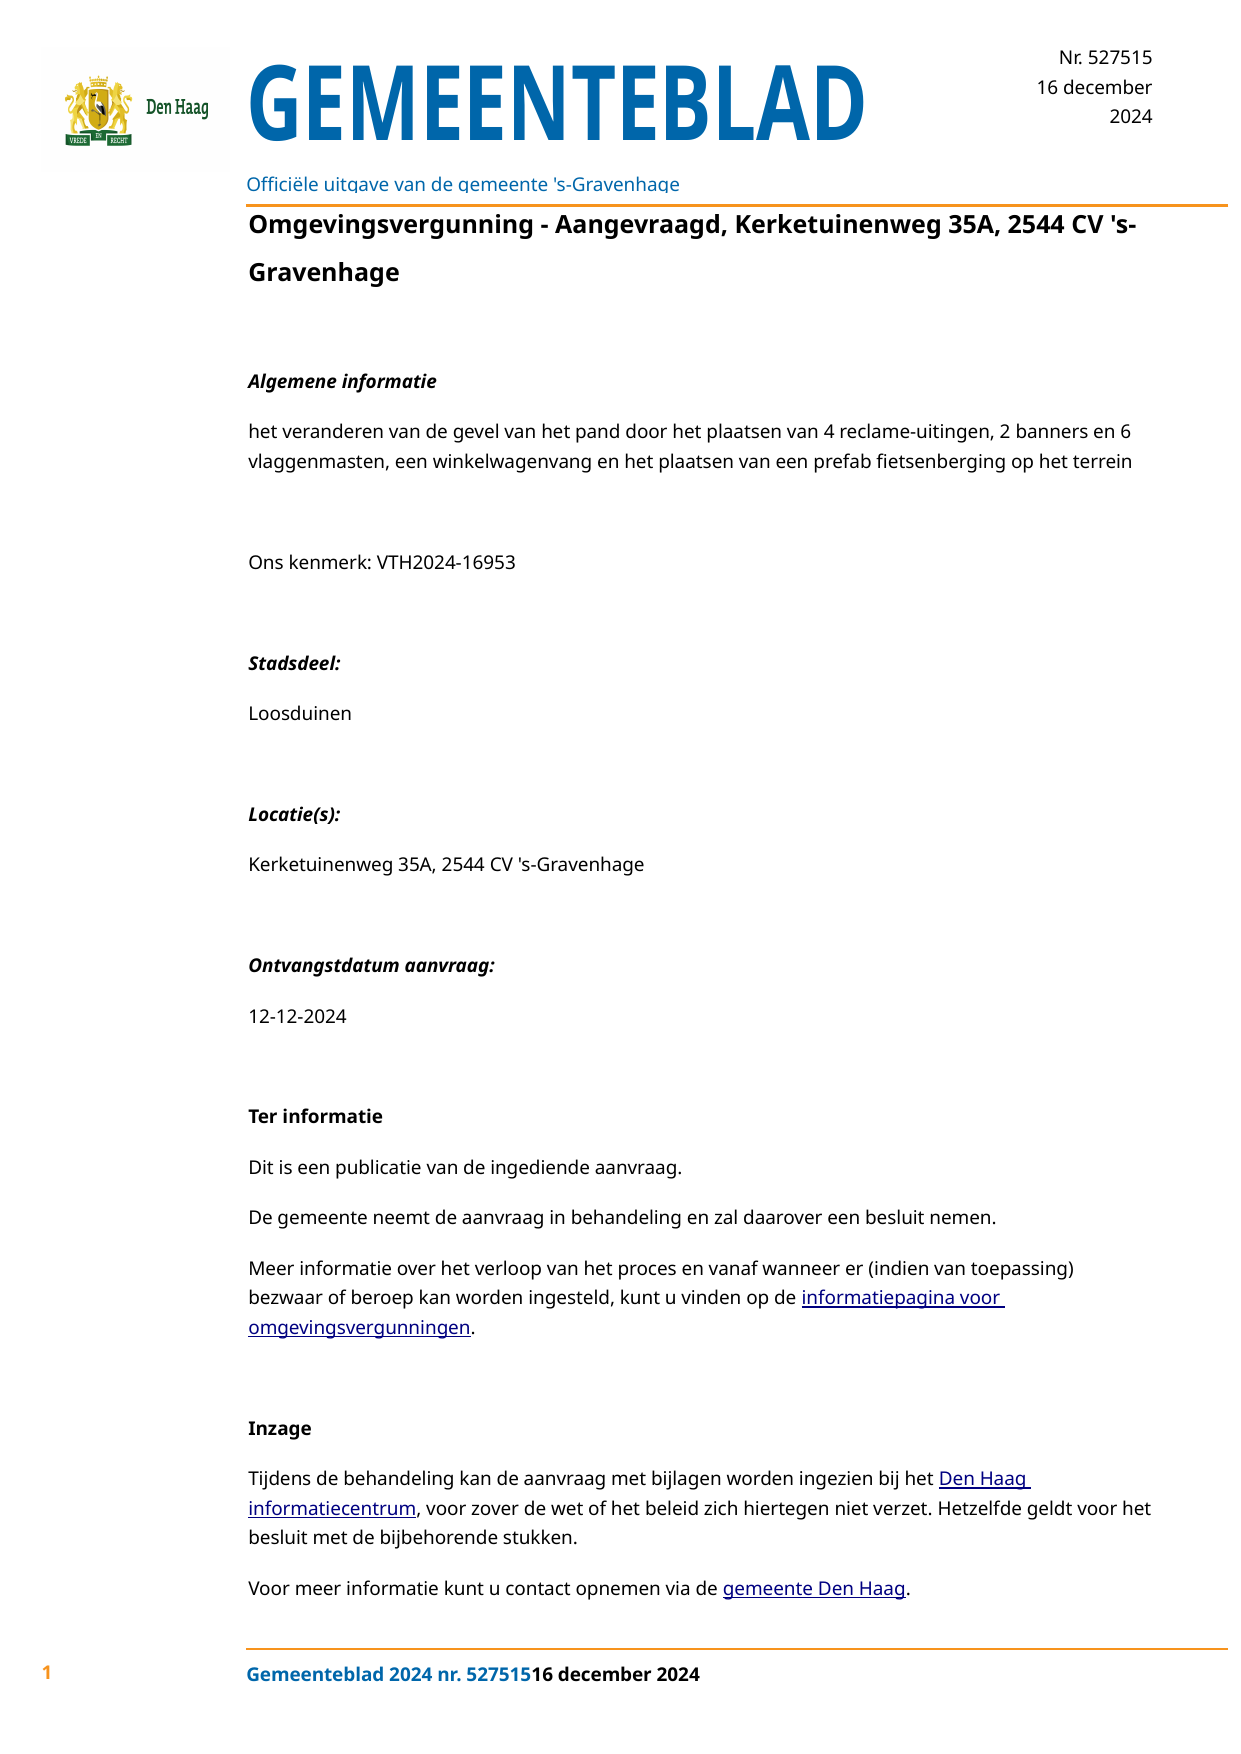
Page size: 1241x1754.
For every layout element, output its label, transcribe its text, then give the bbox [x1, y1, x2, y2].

text Tijdens de behandeling kan de aanvraag met bijlagen worden ingezien bij het Den Haag informatiecentrum, voor zover de wet of het beleid zich hiertegen niet verzet. Hetzelfde geldt voor het besluit met de bijbehorende stukken. [248, 1465, 1152, 1550]
text Loosduinen [248, 700, 1152, 726]
text Omgevingsvergunning - Aangevraagd, Kerketuinenweg 35A, 2544 CV 's-Gravenhage [248, 207, 1152, 288]
text Ontvangstdatum aanvraag: [248, 952, 1152, 978]
text Meer informatie over het verloop van het proces en vanaf wanneer er (indien van toepassing) bezwaar of beroep kan worden ingesteld, kunt u vinden op de informatiepagina voor omgevingsvergunningen. [248, 1255, 1152, 1340]
text 12-12-2024 [248, 1003, 1152, 1029]
text Inzage [248, 1415, 1152, 1441]
text Kerketuinenweg 35A, 2544 CV 's-Gravenhage [248, 852, 1152, 877]
text het veranderen van de gevel van het pand door het plaatsen van 4 reclame-uitingen, 2 banners en 6 vlaggenmasten, een winkelwagenvang en het plaatsen van een prefab fietsenberging op het terrein [248, 419, 1152, 474]
text Locatie(s): [248, 801, 1152, 827]
text Stadsdeel: [248, 650, 1152, 676]
text De gemeente neemt de aanvraag in behandeling en zal daarover een besluit nemen. [248, 1204, 1152, 1230]
text Algemene informatie [248, 368, 1152, 394]
text Voor meer informatie kunt u contact opnemen via de gemeente Den Haag. [248, 1575, 1152, 1601]
picture [41, 47, 231, 172]
text Ter informatie [248, 1104, 1152, 1129]
text Dit is een publicatie van de ingediende aanvraag. [248, 1154, 1152, 1180]
text Ons kenmerk: VTH2024-16953 [248, 549, 1152, 575]
